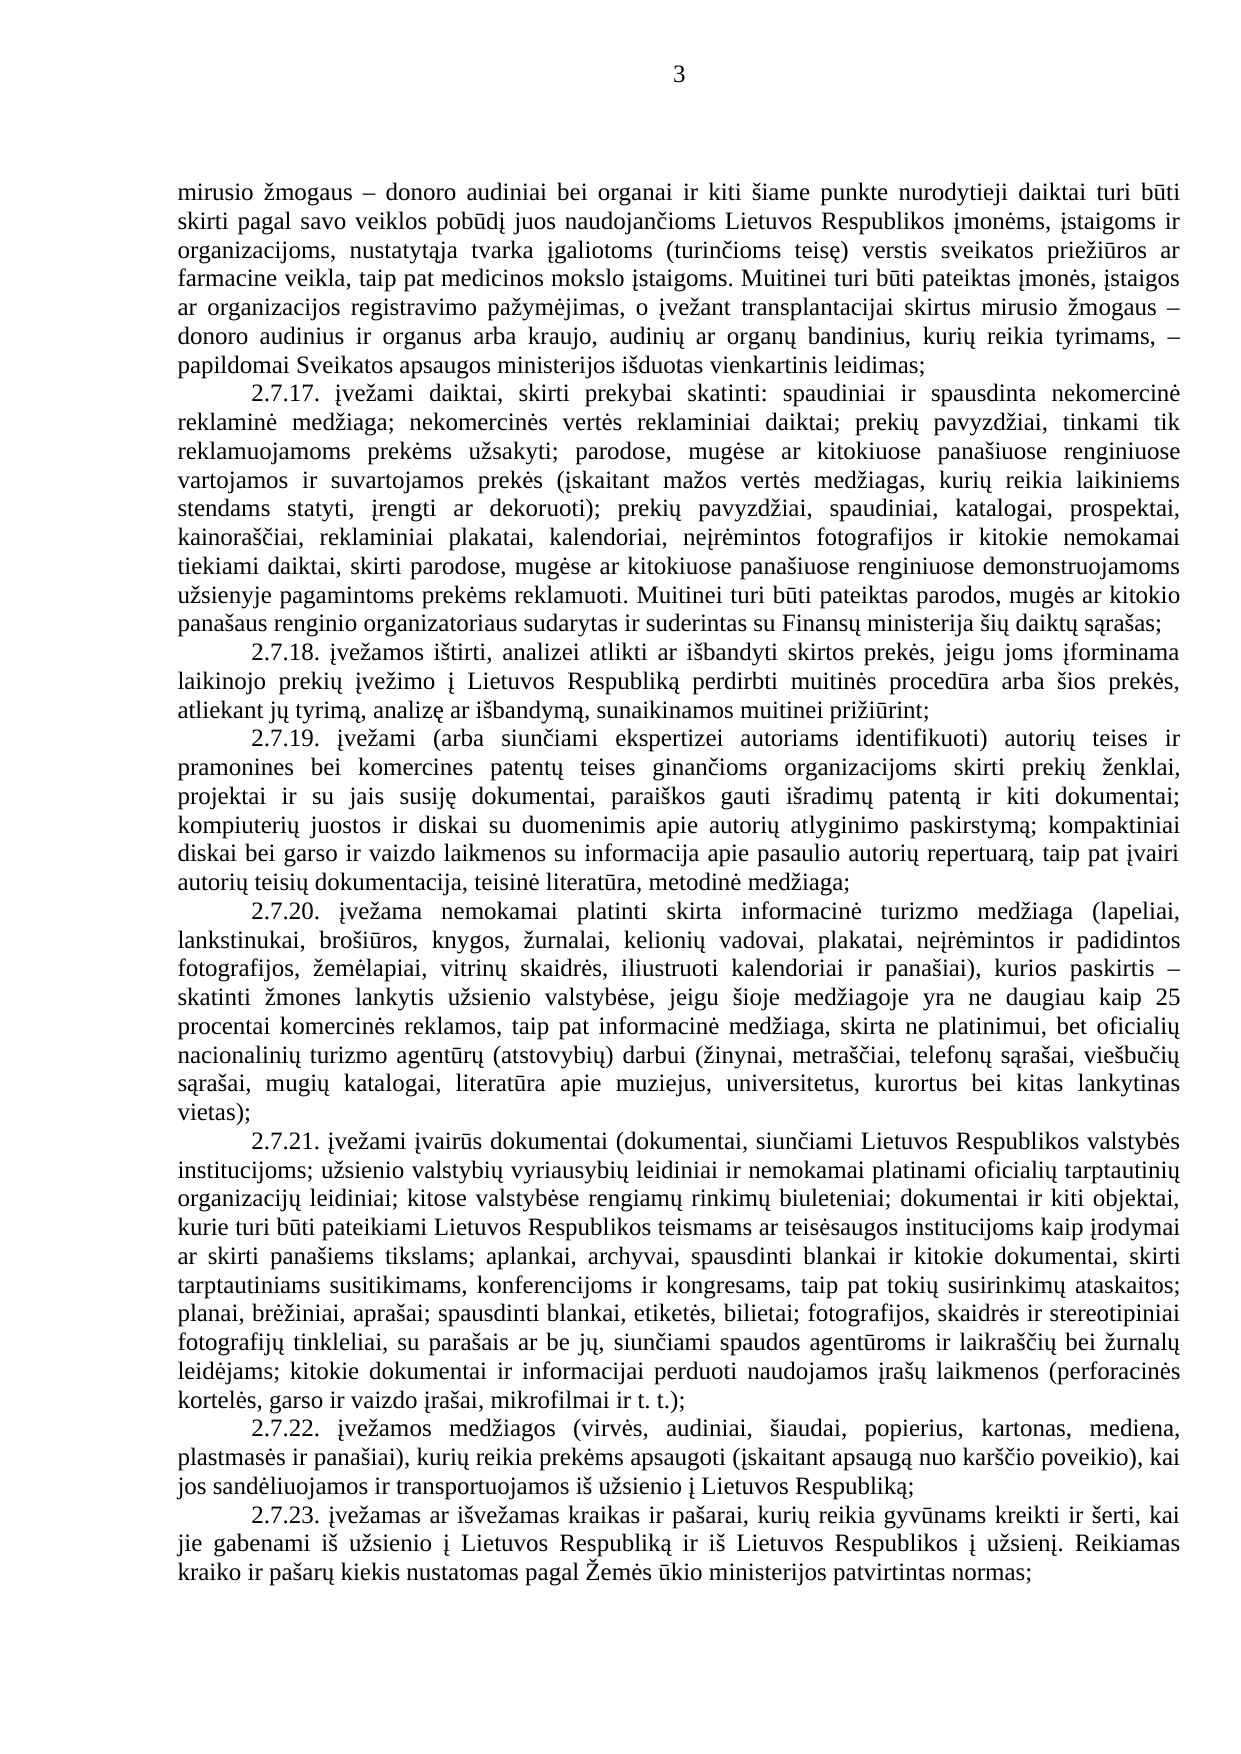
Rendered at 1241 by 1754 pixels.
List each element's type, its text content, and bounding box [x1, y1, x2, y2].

text 2.7.17. įvežami daiktai, skirti prekybai skatinti: spaudiniai ir spausdinta nekomercinė reklaminė medžiaga; nekomercinės vertės reklaminiai daiktai; prekių pavyzdžiai, tinkami tik reklamuojamoms prekėms užsakyti; parodose, mugėse ar kitokiuose panašiuose renginiuose vartojamos ir suvartojamos prekės (įskaitant mažos vertės medžiagas, kurių reikia laikiniems stendams statyti, įrengti ar dekoruoti); prekių pavyzdžiai, spaudiniai, katalogai, prospektai, kainoraščiai, reklaminiai plakatai, kalendoriai, neįrėmintos fotografijos ir kitokie nemokamai tiekiami daiktai, skirti parodose, mugėse ar kitokiuose panašiuose renginiuose demonstruojamoms užsienyje pagamintoms prekėms reklamuoti. Muitinei turi būti pateiktas parodos, mugės ar kitokio panašaus renginio organizatoriaus sudarytas ir suderintas su Finansų ministerija šių daiktų sąrašas; [177, 378, 1181, 637]
text 2.7.21. įvežami įvairūs dokumentai (dokumentai, siunčiami Lietuvos Respublikos valstybės institucijoms; užsienio valstybių vyriausybių leidiniai ir nemokamai platinami oficialių tarptautinių organizacijų leidiniai; kitose valstybėse rengiamų rinkimų biuleteniai; dokumentai ir kiti objektai, kurie turi būti pateikiami Lietuvos Respublikos teismams ar teisėsaugos institucijoms kaip įrodymai ar skirti panašiems tikslams; aplankai, archyvai, spausdinti blankai ir kitokie dokumentai, skirti tarptautiniams susitikimams, konferencijoms ir kongresams, taip pat tokių susirinkimų ataskaitos; planai, brėžiniai, aprašai; spausdinti blankai, etiketės, bilietai; fotografijos, skaidrės ir stereotipiniai fotografijų tinkleliai, su parašais ar be jų, siunčiami spaudos agentūroms ir laikraščių bei žurnalų leidėjams; kitokie dokumentai ir informacijai perduoti naudojamos įrašų laikmenos (perforacinės kortelės, garso ir vaizdo įrašai, mikrofilmai ir t. t.); [177, 1126, 1181, 1413]
text 2.7.20. įvežama nemokamai platinti skirta informacinė turizmo medžiaga (lapeliai, lankstinukai, brošiūros, knygos, žurnalai, kelionių vadovai, plakatai, neįrėmintos ir padidintos fotografijos, žemėlapiai, vitrinų skaidrės, iliustruoti kalendoriai ir panašiai), kurios paskirtis – skatinti žmones lankytis užsienio valstybėse, jeigu šioje medžiagoje yra ne daugiau kaip 25 procentai komercinės reklamos, taip pat informacinė medžiaga, skirta ne platinimui, bet oficialių nacionalinių turizmo agentūrų (atstovybių) darbui (žinynai, metraščiai, telefonų sąrašai, viešbučių sąrašai, mugių katalogai, literatūra apie muziejus, universitetus, kurortus bei kitas lankytinas vietas); [177, 896, 1181, 1126]
text 2.7.18. įvežamos ištirti, analizei atlikti ar išbandyti skirtos prekės, jeigu joms įforminama laikinojo prekių įvežimo į Lietuvos Respubliką perdirbti muitinės procedūra arba šios prekės, atliekant jų tyrimą, analizę ar išbandymą, sunaikinamos muitinei prižiūrint; [177, 637, 1181, 723]
text mirusio žmogaus – donoro audiniai bei organai ir kiti šiame punkte nurodytieji daiktai turi būti skirti pagal savo veiklos pobūdį juos naudojančioms Lietuvos Respublikos įmonėms, įstaigoms ir organizacijoms, nustatytąja tvarka įgaliotoms (turinčioms teisę) verstis sveikatos priežiūros ar farmacine veikla, taip pat medicinos mokslo įstaigoms. Muitinei turi būti pateiktas įmonės, įstaigos ar organizacijos registravimo pažymėjimas, o įvežant transplantacijai skirtus mirusio žmogaus – donoro audinius ir organus arba kraujo, audinių ar organų bandinius, kurių reikia tyrimams, – papildomai Sveikatos apsaugos ministerijos išduotas vienkartinis leidimas; [177, 177, 1181, 378]
text 2.7.22. įvežamos medžiagos (virvės, audiniai, šiaudai, popierius, kartonas, mediena, plastmasės ir panašiai), kurių reikia prekėms apsaugoti (įskaitant apsaugą nuo karščio poveikio), kai jos sandėliuojamos ir transportuojamos iš užsienio į Lietuvos Respubliką; [177, 1413, 1181, 1500]
text 2.7.19. įvežami (arba siunčiami ekspertizei autoriams identifikuoti) autorių teises ir pramonines bei komercines patentų teises ginančioms organizacijoms skirti prekių ženklai, projektai ir su jais susiję dokumentai, paraiškos gauti išradimų patentą ir kiti dokumentai; kompiuterių juostos ir diskai su duomenimis apie autorių atlyginimo paskirstymą; kompaktiniai diskai bei garso ir vaizdo laikmenos su informacija apie pasaulio autorių repertuarą, taip pat įvairi autorių teisių dokumentacija, teisinė literatūra, metodinė medžiaga; [177, 723, 1181, 896]
text 2.7.23. įvežamas ar išvežamas kraikas ir pašarai, kurių reikia gyvūnams kreikti ir šerti, kai jie gabenami iš užsienio į Lietuvos Respubliką ir iš Lietuvos Respublikos į užsienį. Reikiamas kraiko ir pašarų kiekis nustatomas pagal Žemės ūkio ministerijos patvirtintas normas; [177, 1500, 1181, 1586]
